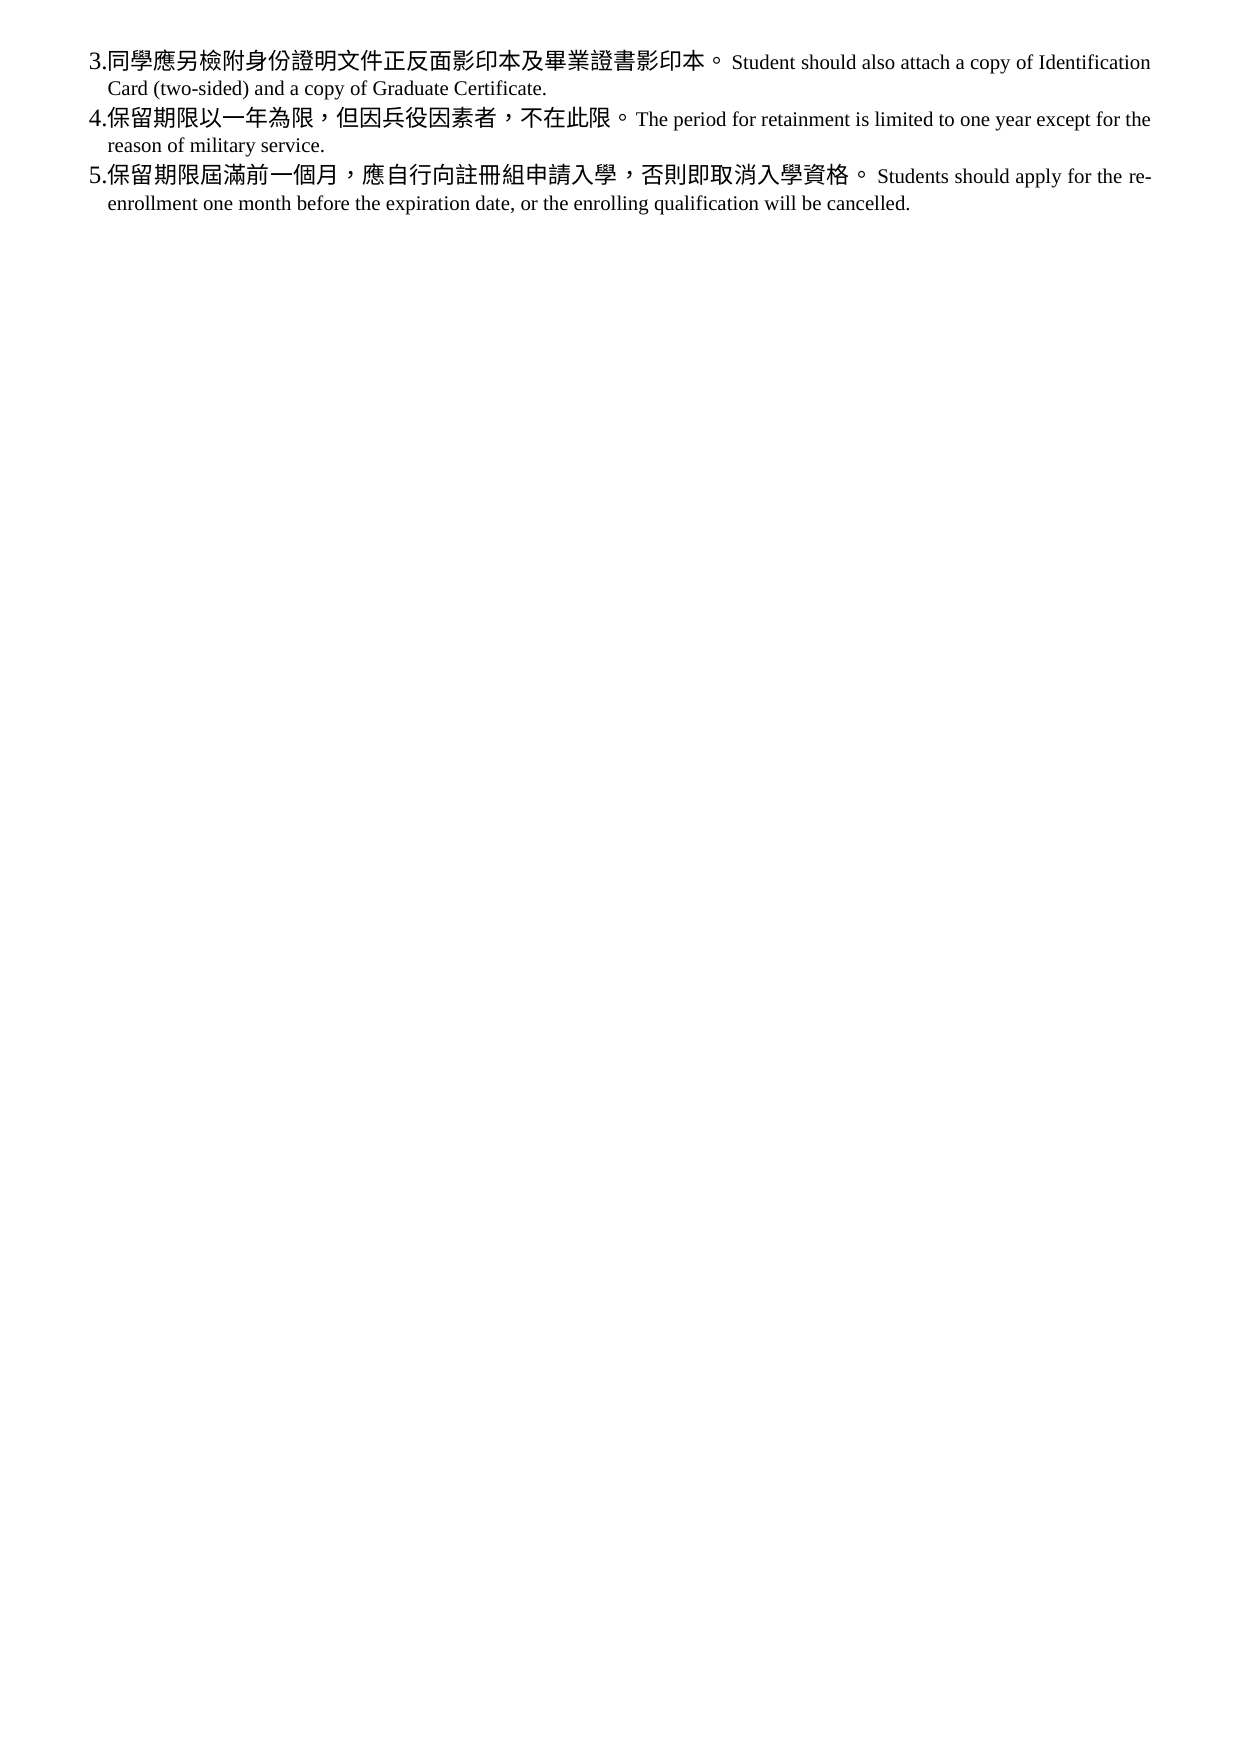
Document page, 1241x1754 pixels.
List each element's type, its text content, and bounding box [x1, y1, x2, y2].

list 保留期限屆滿前一個月，應自行向註冊組申請入學，否則即取消入學資格。Students should apply for the re-enrollment one month before the expiration date, or the enrolling qualification will be cancelled. [89, 157, 1195, 240]
list 同學應另檢附身份證明文件正反面影印本及畢業證書影印本。Student should also attach a copy of Identification Card (two-sided) and a copy of Graduate Certificate. [89, 43, 1152, 100]
list 保留期限以一年為限，但因兵役因素者，不在此限。The period for retainment is limited to one year except for the reason of military service. [89, 100, 1152, 157]
